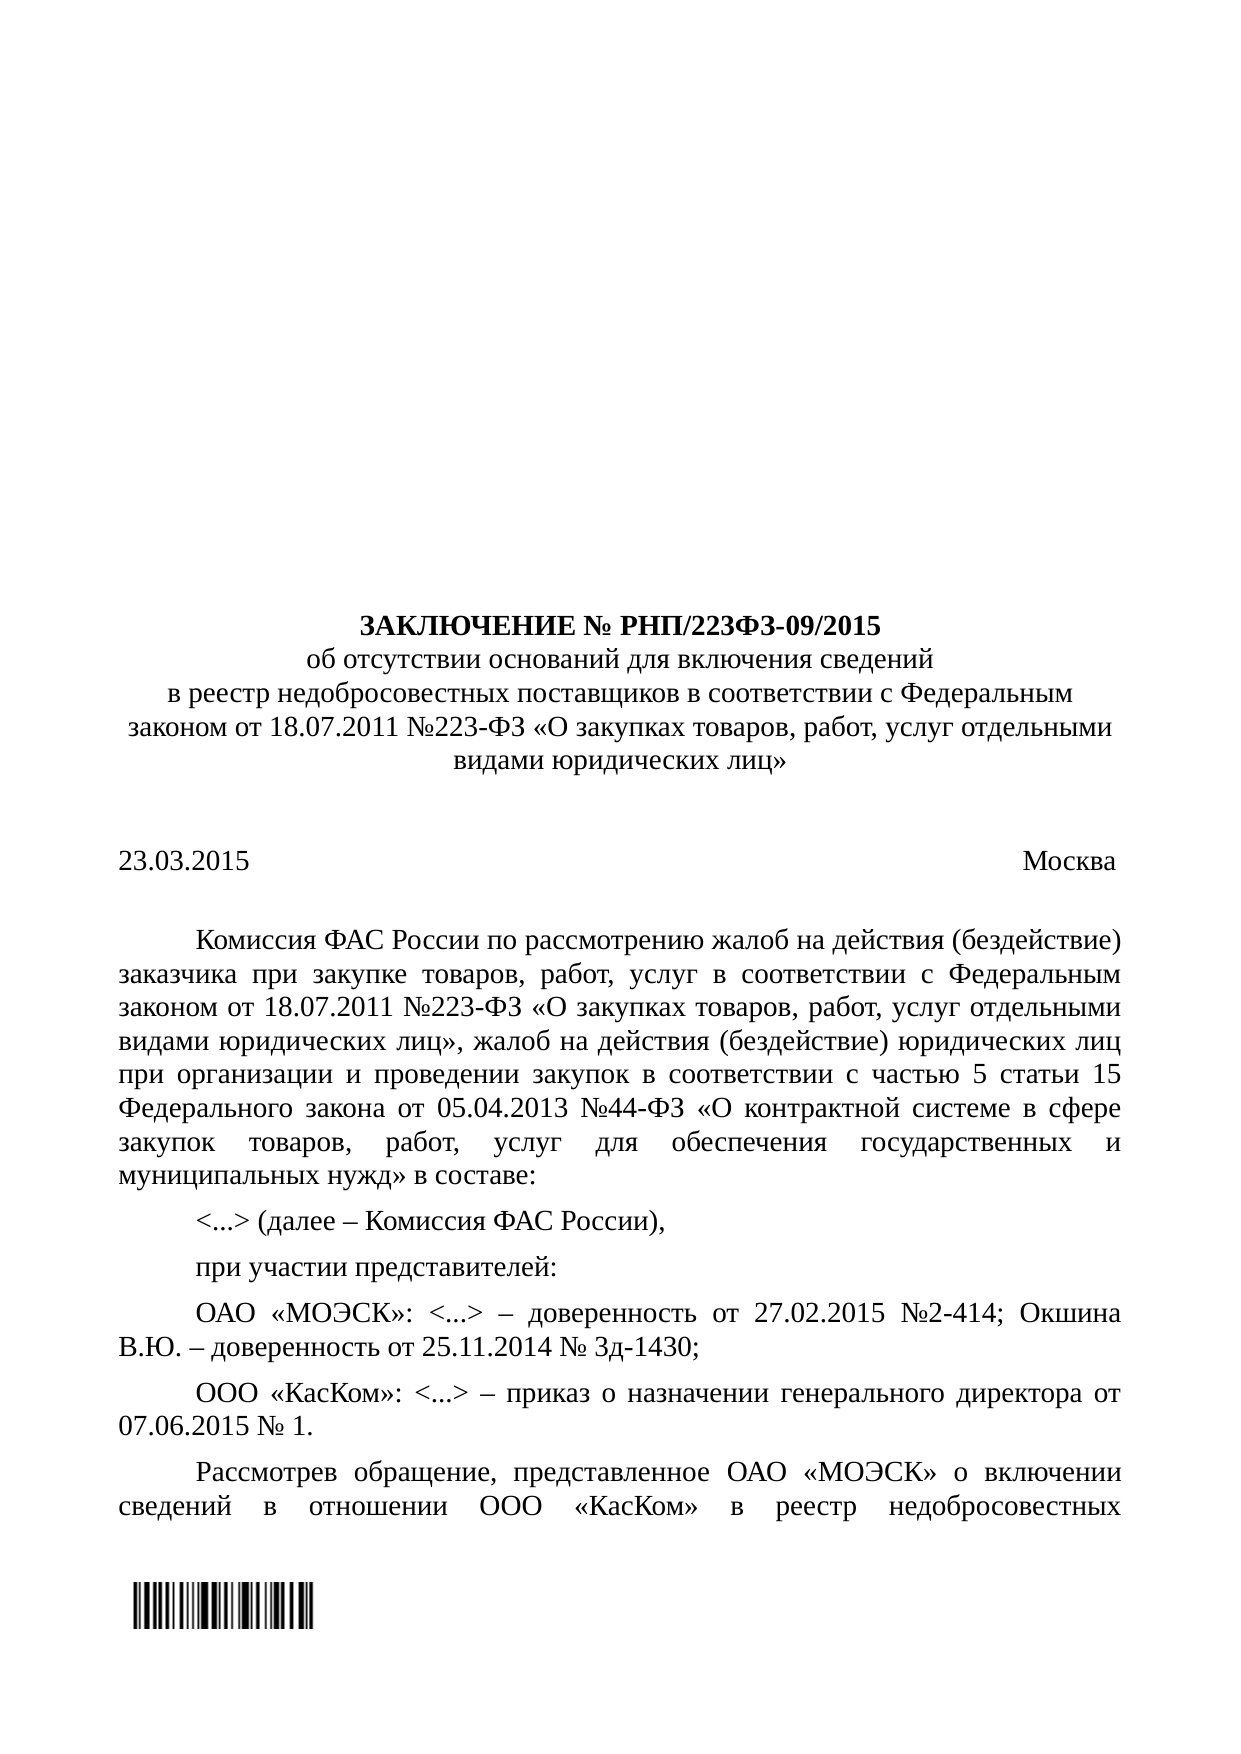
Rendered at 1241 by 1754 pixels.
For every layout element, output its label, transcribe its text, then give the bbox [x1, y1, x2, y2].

text ОАО «МОЭCК»: <...> – доверенность от 27.02.2015 №2-414; Окшина В.Ю. – доверенность от 25.11.2014 № 3д-1430; [118, 1295, 1122, 1362]
text 23.03.2015 Москва [118, 843, 1122, 876]
text ЗАКЛЮЧЕНИЕ № РНП/223ФЗ-09/2015 [118, 608, 1122, 642]
text Рассмотрев обращение, представленное ОАО «МОЭCК» о включении сведений в отношении ООО «КасКом» в реестр недобросовестных [118, 1454, 1122, 1522]
text <...> (далее – Комиссия ФАС России), [118, 1203, 1122, 1237]
text ООО «КасКом»: <...> – приказ о назначении генерального директора от 07.06.2015 № 1. [118, 1375, 1122, 1442]
text об отсутствии оснований для включения сведений [118, 642, 1122, 675]
text Комиссия ФАС России по рассмотрению жалоб на действия (бездействие) заказчика при закупке товаров, работ, услуг в соответствии с Федеральным законом от 18.07.2011 №223-ФЗ «О закупках товаров, работ, услуг отдельными видами юридических лиц», жалоб на действия (бездействие) юридических лиц при организации и проведении закупок в соответствии с частью 5 статьи 15 Федерального закона от 05.04.2013 №44-ФЗ «О контрактной системе в сфере закупок товаров, работ, услуг для обеспечения государственных и муниципальных нужд» в составе: [118, 922, 1122, 1191]
text в реестр недобросовестных поставщиков в соответствии с Федеральным законом от 18.07.2011 №223-ФЗ «О закупках товаров, работ, услуг отдельными видами юридических лиц» [118, 675, 1122, 776]
picture [118, 1582, 331, 1629]
text при участии представителей: [118, 1249, 1122, 1283]
